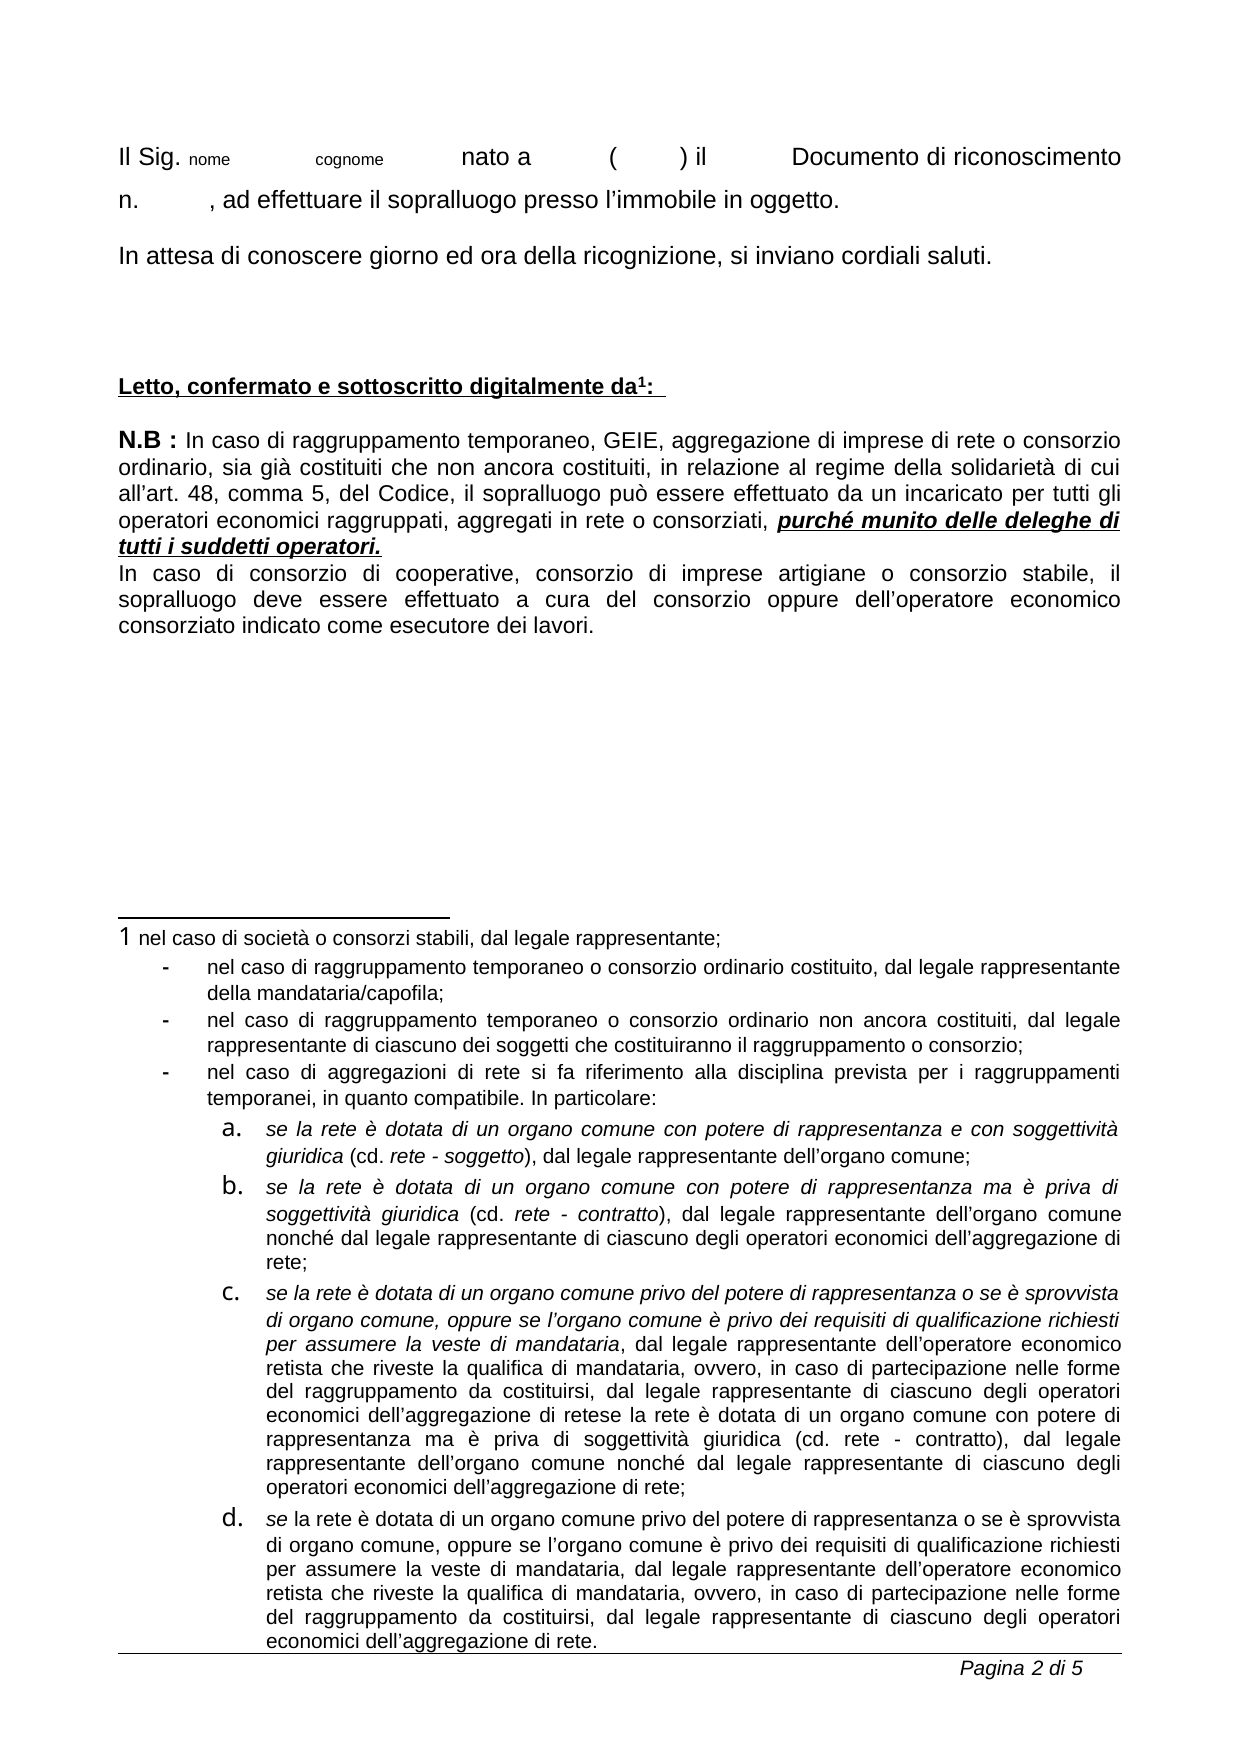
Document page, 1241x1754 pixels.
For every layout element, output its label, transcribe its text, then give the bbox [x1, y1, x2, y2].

list se la rete è dotata di un organo comune con potere di rappresentanza ma è priva di soggettività giuridica (cd. rete - contratto), dal legale rappresentante dell’organo comune nonché dal legale rappresentante di ciascuno degli operatori economici dell’aggregazione di rete; [221, 1167, 1122, 1273]
text In caso di consorzio di cooperative, consorzio di imprese artigiane o consorzio stabile, il sopralluogo deve essere effettuato a cura del consorzio oppure dell’operatore economico consorziato indicato come esecutore dei lavori. [118, 559, 1122, 638]
text N.B : In caso di raggruppamento temporaneo, GEIE, aggregazione di imprese di rete o consorzio ordinario, sia già costituiti che non ancora costituiti, in relazione al regime della solidarietà di cui all’art. 48, comma 5, del Codice, il sopralluogo può essere effettuato da un incaricato per tutti gli operatori economici raggruppati, aggregati in rete o consorziati, purché munito delle deleghe di tutti i suddetti operatori. [118, 425, 1122, 559]
text In attesa di conoscere giorno ed ora della ricognizione, si inviano cordiali saluti. [118, 241, 1122, 269]
list nel caso di raggruppamento temporaneo o consorzio ordinario non ancora costituiti, dal legale rappresentante di ciascuno dei soggetti che costituiranno il raggruppamento o consorzio; [162, 1005, 1122, 1057]
text Letto, confermato e sottoscritto digitalmente da: [118, 373, 1122, 400]
list se la rete è dotata di un organo comune privo del potere di rappresentanza o se è sprovvista di organo comune, oppure se l’organo comune è privo dei requisiti di qualificazione richiesti per assumere la veste di mandataria, dal legale rappresentante dell’operatore economico retista che riveste la qualifica di mandataria, ovvero, in caso di partecipazione nelle forme del raggruppamento da costituirsi, dal legale rappresentante di ciascuno degli operatori economici dell’aggregazione di retese la rete è dotata di un organo comune con potere di rappresentanza ma è priva di soggettività giuridica (cd. rete - contratto), dal legale rappresentante dell’organo comune nonché dal legale rappresentante di ciascuno degli operatori economici dell’aggregazione di rete; [221, 1273, 1122, 1499]
list nel caso di raggruppamento temporaneo o consorzio ordinario costituito, dal legale rappresentante della mandataria/capofila; [162, 952, 1122, 1005]
list se la rete è dotata di un organo comune con potere di rappresentanza e con soggettività giuridica (cd. rete - soggetto), dal legale rappresentante dell’organo comune; [221, 1109, 1122, 1167]
text nel caso di società o consorzi stabili, dal legale rappresentante; [118, 918, 1122, 952]
list nel caso di aggregazioni di rete si fa riferimento alla disciplina prevista per i raggruppamenti temporanei, in quanto compatibile. In particolare: [162, 1057, 1122, 1109]
text Il Sig. nome cognome nato a ( ) il Documento di riconoscimento n. , ad effettuare il sopralluogo presso l’immobile in oggetto. [118, 142, 1122, 214]
list se la rete è dotata di un organo comune privo del potere di rappresentanza o se è sprovvista di organo comune, oppure se l’organo comune è privo dei requisiti di qualificazione richiesti per assumere la veste di mandataria, dal legale rappresentante dell’operatore economico retista che riveste la qualifica di mandataria, ovvero, in caso di partecipazione nelle forme del raggruppamento da costituirsi, dal legale rappresentante di ciascuno degli operatori economici dell’aggregazione di rete. [221, 1499, 1122, 1653]
